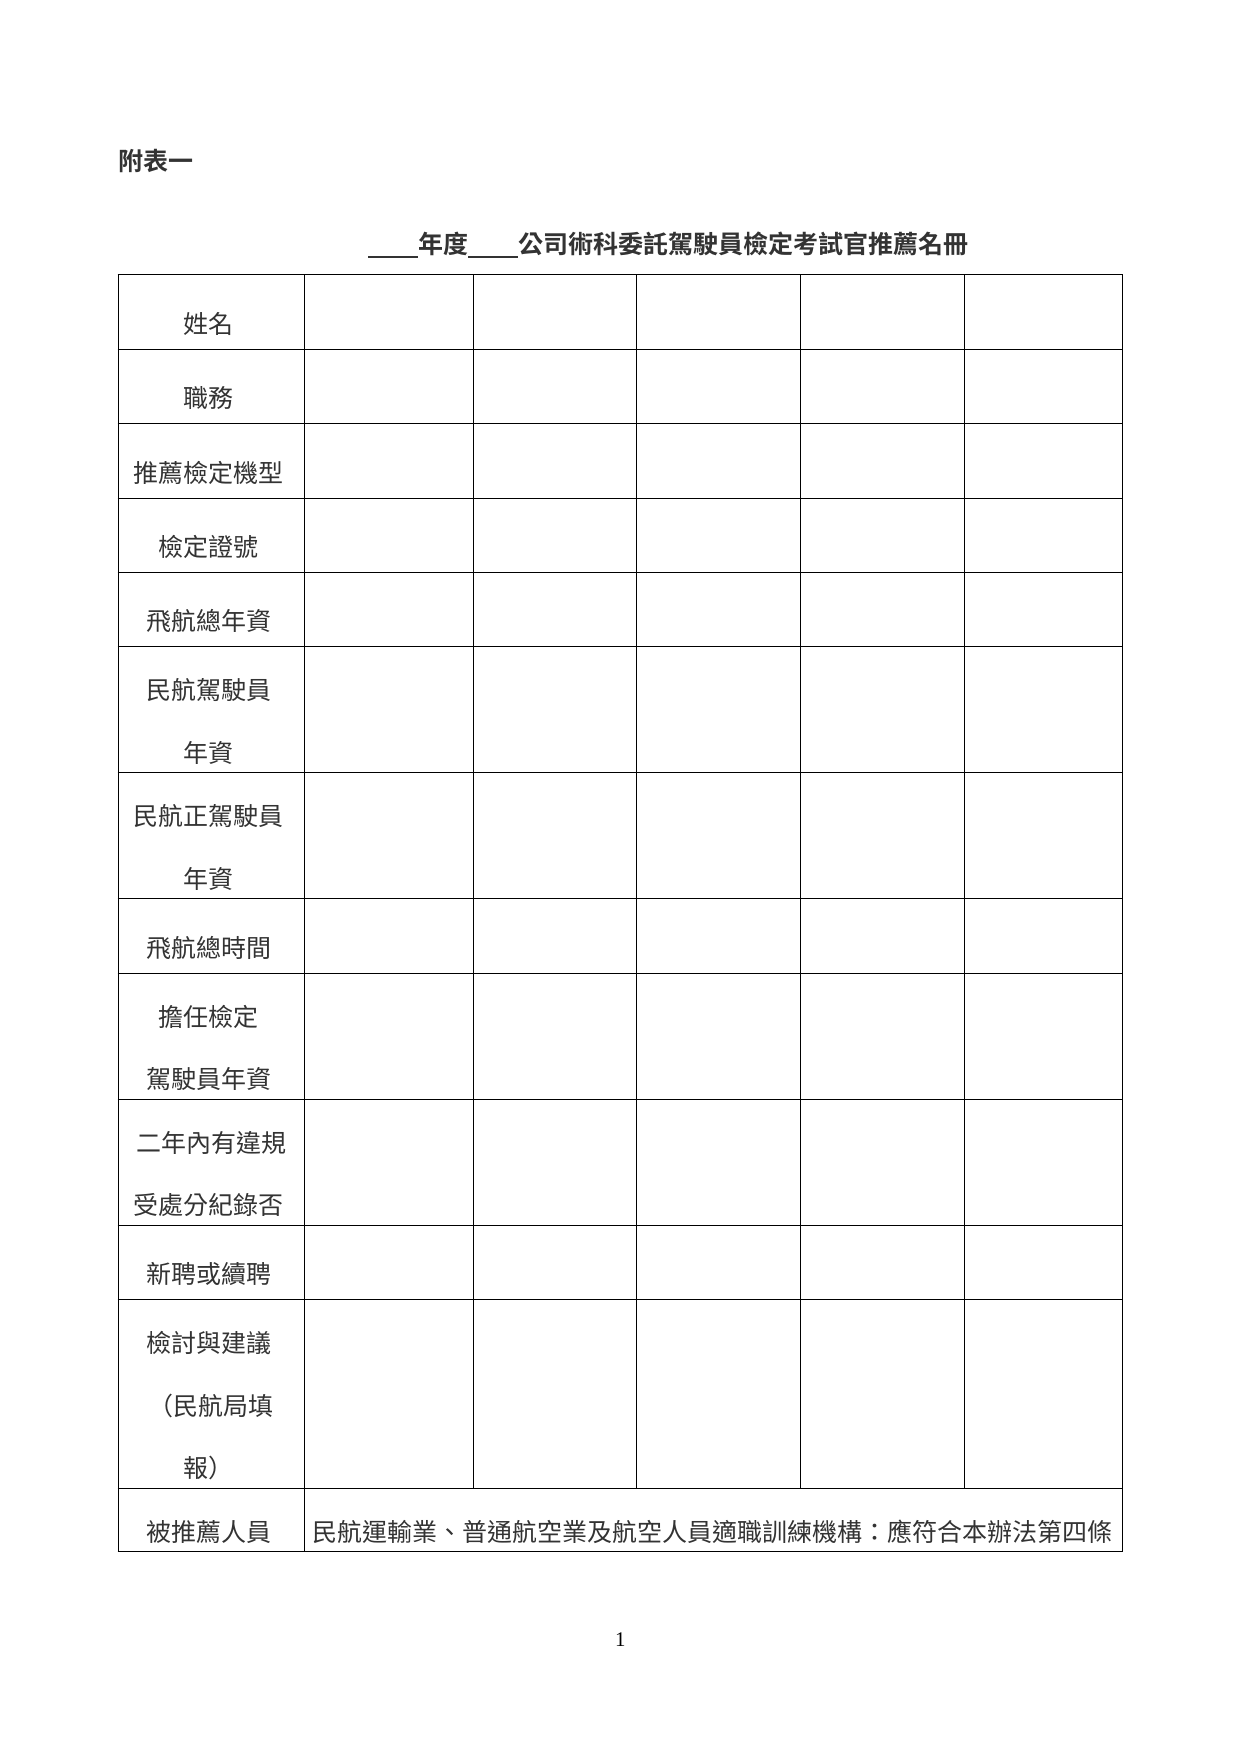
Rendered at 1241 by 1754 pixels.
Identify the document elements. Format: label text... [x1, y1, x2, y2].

table_cell [305, 1100, 473, 1225]
table_cell [474, 424, 636, 497]
table_cell [637, 773, 800, 898]
table_cell [965, 773, 1122, 898]
table_cell [801, 1226, 964, 1299]
table_cell [474, 350, 636, 423]
table_cell [305, 424, 473, 497]
table_cell [305, 647, 473, 772]
table_cell [637, 424, 800, 497]
table_cell [965, 1100, 1122, 1225]
table_cell [637, 499, 800, 572]
table_cell [801, 424, 964, 497]
table_cell 民航運輸業、普通航空業及航空人員適職訓練機構：應符合本辦法第四條 [305, 1489, 1122, 1551]
table_cell [965, 1226, 1122, 1299]
table_cell [965, 647, 1122, 772]
table_cell [801, 773, 964, 898]
table_cell [801, 1300, 964, 1488]
table_cell [965, 573, 1122, 646]
table_header [474, 275, 636, 349]
table_cell [965, 424, 1122, 497]
table_cell [965, 1300, 1122, 1488]
table_cell [474, 1300, 636, 1488]
table_cell [305, 350, 473, 423]
table_cell [305, 1300, 473, 1488]
table_cell [474, 773, 636, 898]
table_header 姓名 [119, 275, 304, 349]
table_cell 擔任檢定 駕駛員年資 [119, 974, 304, 1099]
table_cell [801, 350, 964, 423]
table_cell 飛航總時間 [119, 899, 304, 973]
table_cell [965, 350, 1122, 423]
table_cell [474, 899, 636, 973]
table_cell [305, 1226, 473, 1299]
table_cell 職務 [119, 350, 304, 423]
table_cell [305, 573, 473, 646]
table_cell 檢討與建議 （民航局填報） [119, 1300, 304, 1488]
table_cell 推薦檢定機型 [119, 424, 304, 497]
table_cell [474, 1100, 636, 1225]
table_cell [305, 974, 473, 1099]
table_cell 新聘或續聘 [119, 1226, 304, 1299]
table_cell [637, 647, 800, 772]
table_cell [801, 499, 964, 572]
table_cell [637, 974, 800, 1099]
text 年度 公司術科委託駕駛員檢定考試官推薦名冊 [118, 201, 1122, 264]
table_cell 飛航總年資 [119, 573, 304, 646]
table_cell [474, 573, 636, 646]
table_cell [637, 1100, 800, 1225]
table_cell [474, 1226, 636, 1299]
table_cell 民航駕駛員 年資 [119, 647, 304, 772]
text 附表一 [118, 118, 1122, 181]
table_cell [965, 899, 1122, 973]
table_cell [637, 573, 800, 646]
table_header [801, 275, 964, 349]
table_cell [965, 499, 1122, 572]
table_cell [637, 1300, 800, 1488]
table_cell 被推薦人員 [119, 1489, 304, 1551]
table_cell 檢定證號 [119, 499, 304, 572]
table_header [305, 275, 473, 349]
table_cell 民航正駕駛員 年資 [119, 773, 304, 898]
table_cell [637, 350, 800, 423]
table_cell [801, 647, 964, 772]
table_cell [637, 1226, 800, 1299]
table_cell [305, 899, 473, 973]
table_cell [801, 899, 964, 973]
table_cell [637, 899, 800, 973]
table_cell 二年內有違規 受處分紀錄否 [119, 1100, 304, 1225]
table_cell [801, 573, 964, 646]
table_cell [474, 647, 636, 772]
table_cell [801, 974, 964, 1099]
table_cell [965, 974, 1122, 1099]
table_cell [305, 773, 473, 898]
table_header [965, 275, 1122, 349]
table_cell [474, 974, 636, 1099]
table_cell [474, 499, 636, 572]
table_cell [305, 499, 473, 572]
table_cell [801, 1100, 964, 1225]
table_header [637, 275, 800, 349]
